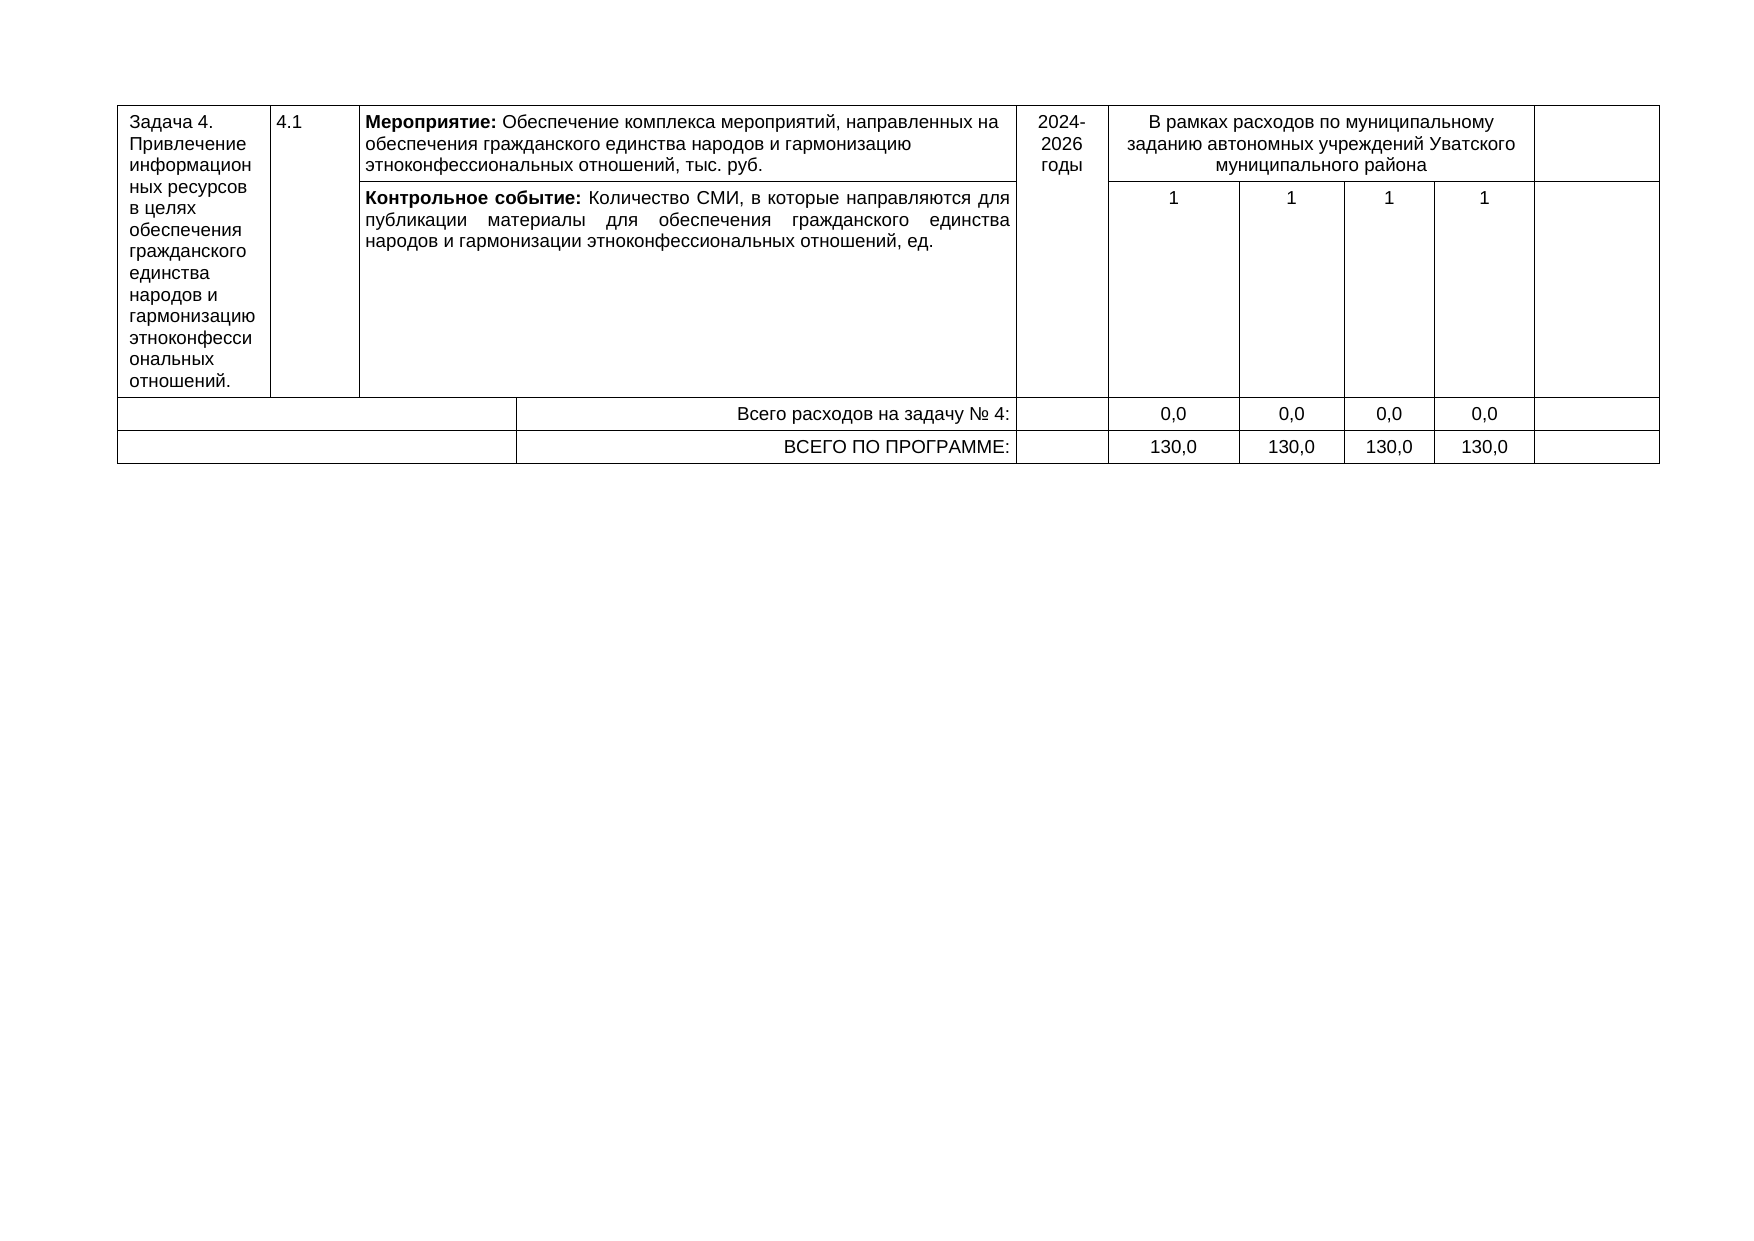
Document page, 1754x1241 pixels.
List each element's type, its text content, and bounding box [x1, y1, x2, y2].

table_cell 130,0 [1240, 431, 1344, 463]
table_cell [1535, 182, 1659, 397]
table_cell [118, 431, 516, 463]
table_cell 0,0 [1109, 398, 1239, 430]
table_cell 1 [1109, 182, 1239, 397]
table_cell 1 [1435, 182, 1534, 397]
table_cell Всего расходов на задачу № 4: [517, 398, 1016, 430]
table_cell 130,0 [1109, 431, 1239, 463]
table_cell [1017, 398, 1108, 430]
table_cell 130,0 [1345, 431, 1434, 463]
table_cell [1535, 106, 1659, 181]
table_cell Контрольное событие: Количество СМИ, в которые направляются для публикации материалы для обеспечения гражданского единства народов и гармонизации этноконфессиональных отношений, ед. [360, 182, 1016, 397]
table_cell Мероприятие: Обеспечение комплекса мероприятий, направленных на обеспечения гражданского единства народов и гармонизацию этноконфессиональных отношений, тыс. руб. [360, 106, 1016, 181]
table_cell 0,0 [1435, 398, 1534, 430]
table_cell ВСЕГО ПО ПРОГРАММЕ: [517, 431, 1016, 463]
table_cell 1 [1345, 182, 1434, 397]
table_cell [1535, 431, 1659, 463]
table_cell В рамках расходов по муниципальному заданию автономных учреждений Уватского муниципального района [1109, 106, 1534, 181]
table_cell Задача 4. Привлечение информационных ресурсов в целях обеспечения гражданского единства народов и гармонизацию этноконфессиональных отношений. [118, 106, 270, 397]
table_cell [118, 398, 516, 430]
table_cell 0,0 [1345, 398, 1434, 430]
table_cell [1535, 398, 1659, 430]
table_cell 0,0 [1240, 398, 1344, 430]
table_cell 4.1 [271, 106, 359, 397]
table_cell 1 [1240, 182, 1344, 397]
table_cell 2024-2026 годы [1017, 106, 1108, 397]
table_cell [1017, 431, 1108, 463]
table_cell 130,0 [1435, 431, 1534, 463]
